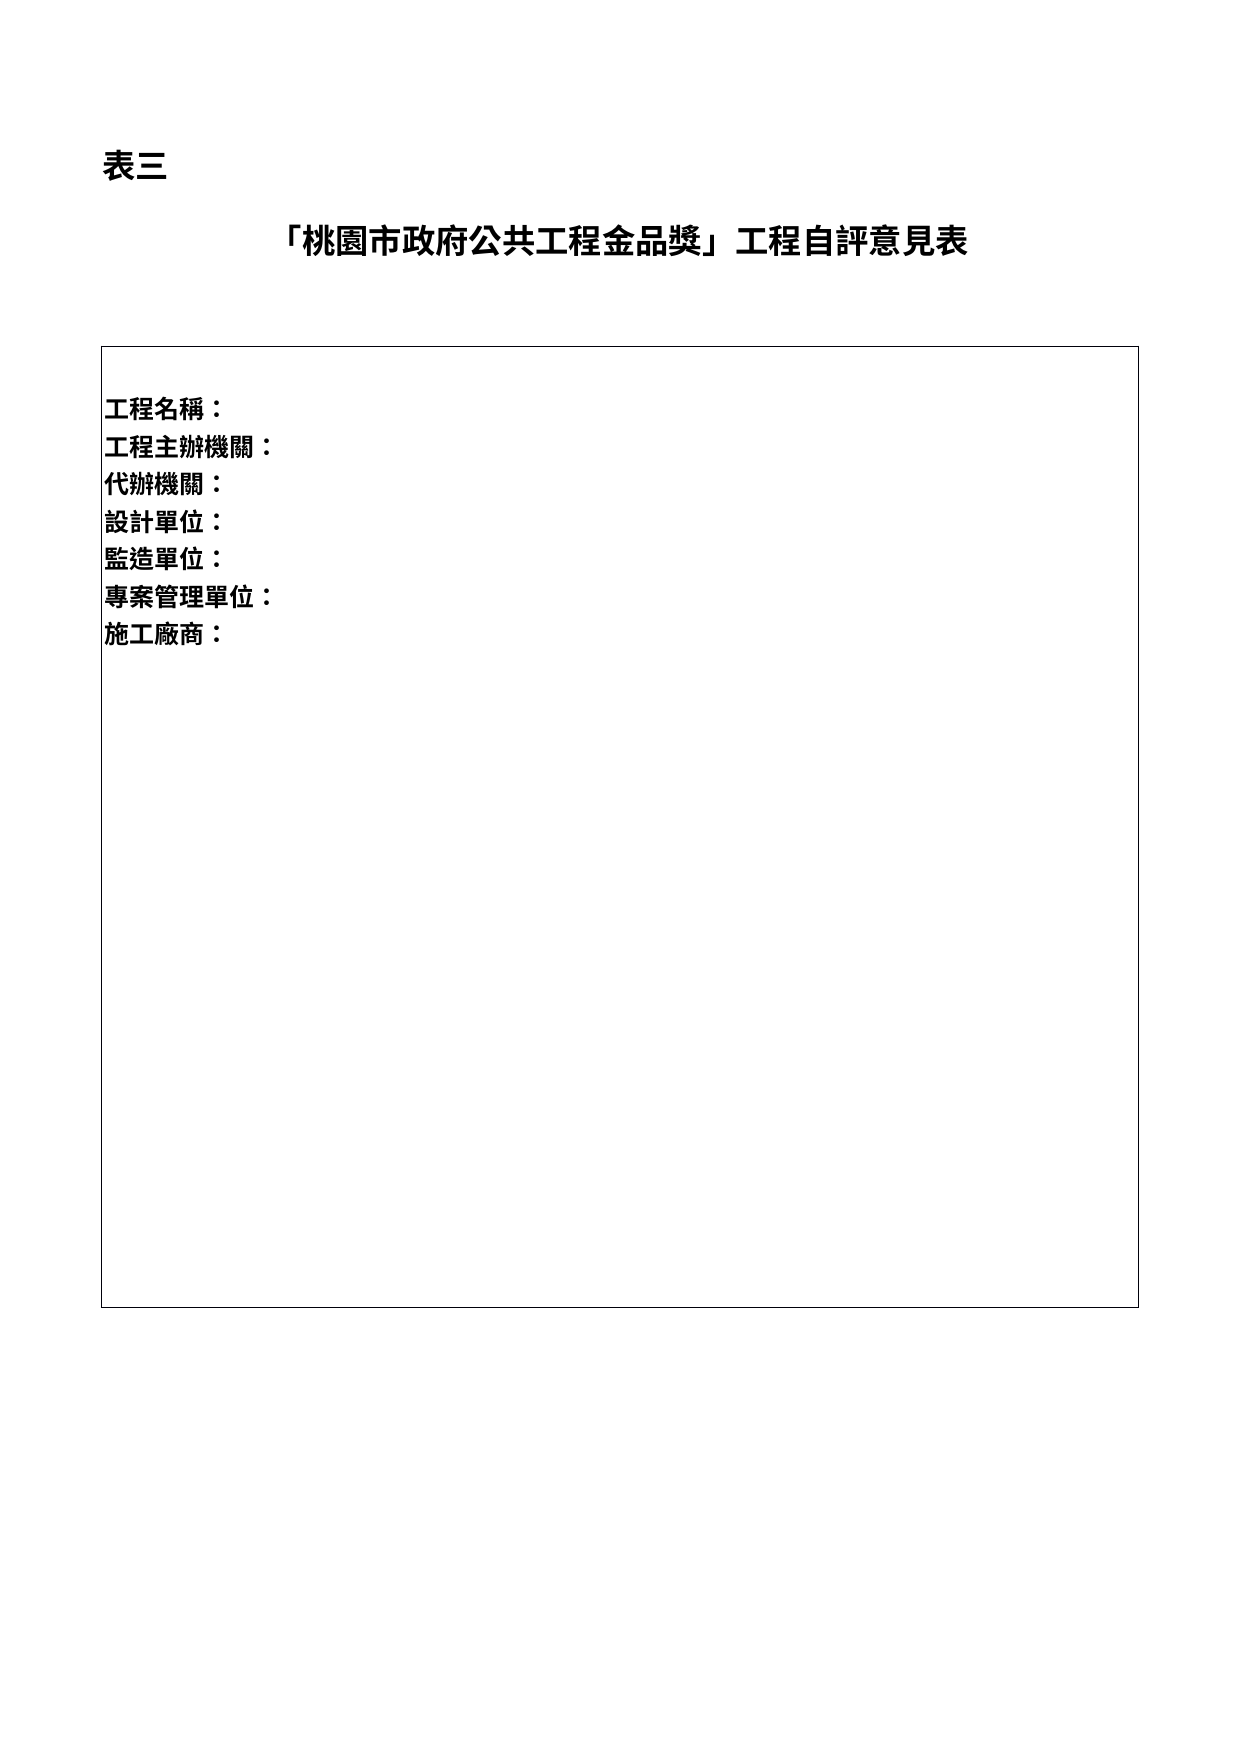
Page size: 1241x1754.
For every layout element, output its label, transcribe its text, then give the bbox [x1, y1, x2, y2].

text 「桃園市政府公共工程金品獎」工程自評意見表 [53, 196, 1184, 271]
table_header 工程名稱： 工程主辦機關： 代辦機關： 設計單位： 監造單位： 專案管理單位： 施工廠商： [102, 347, 1138, 1307]
text 表三 [102, 121, 1184, 196]
